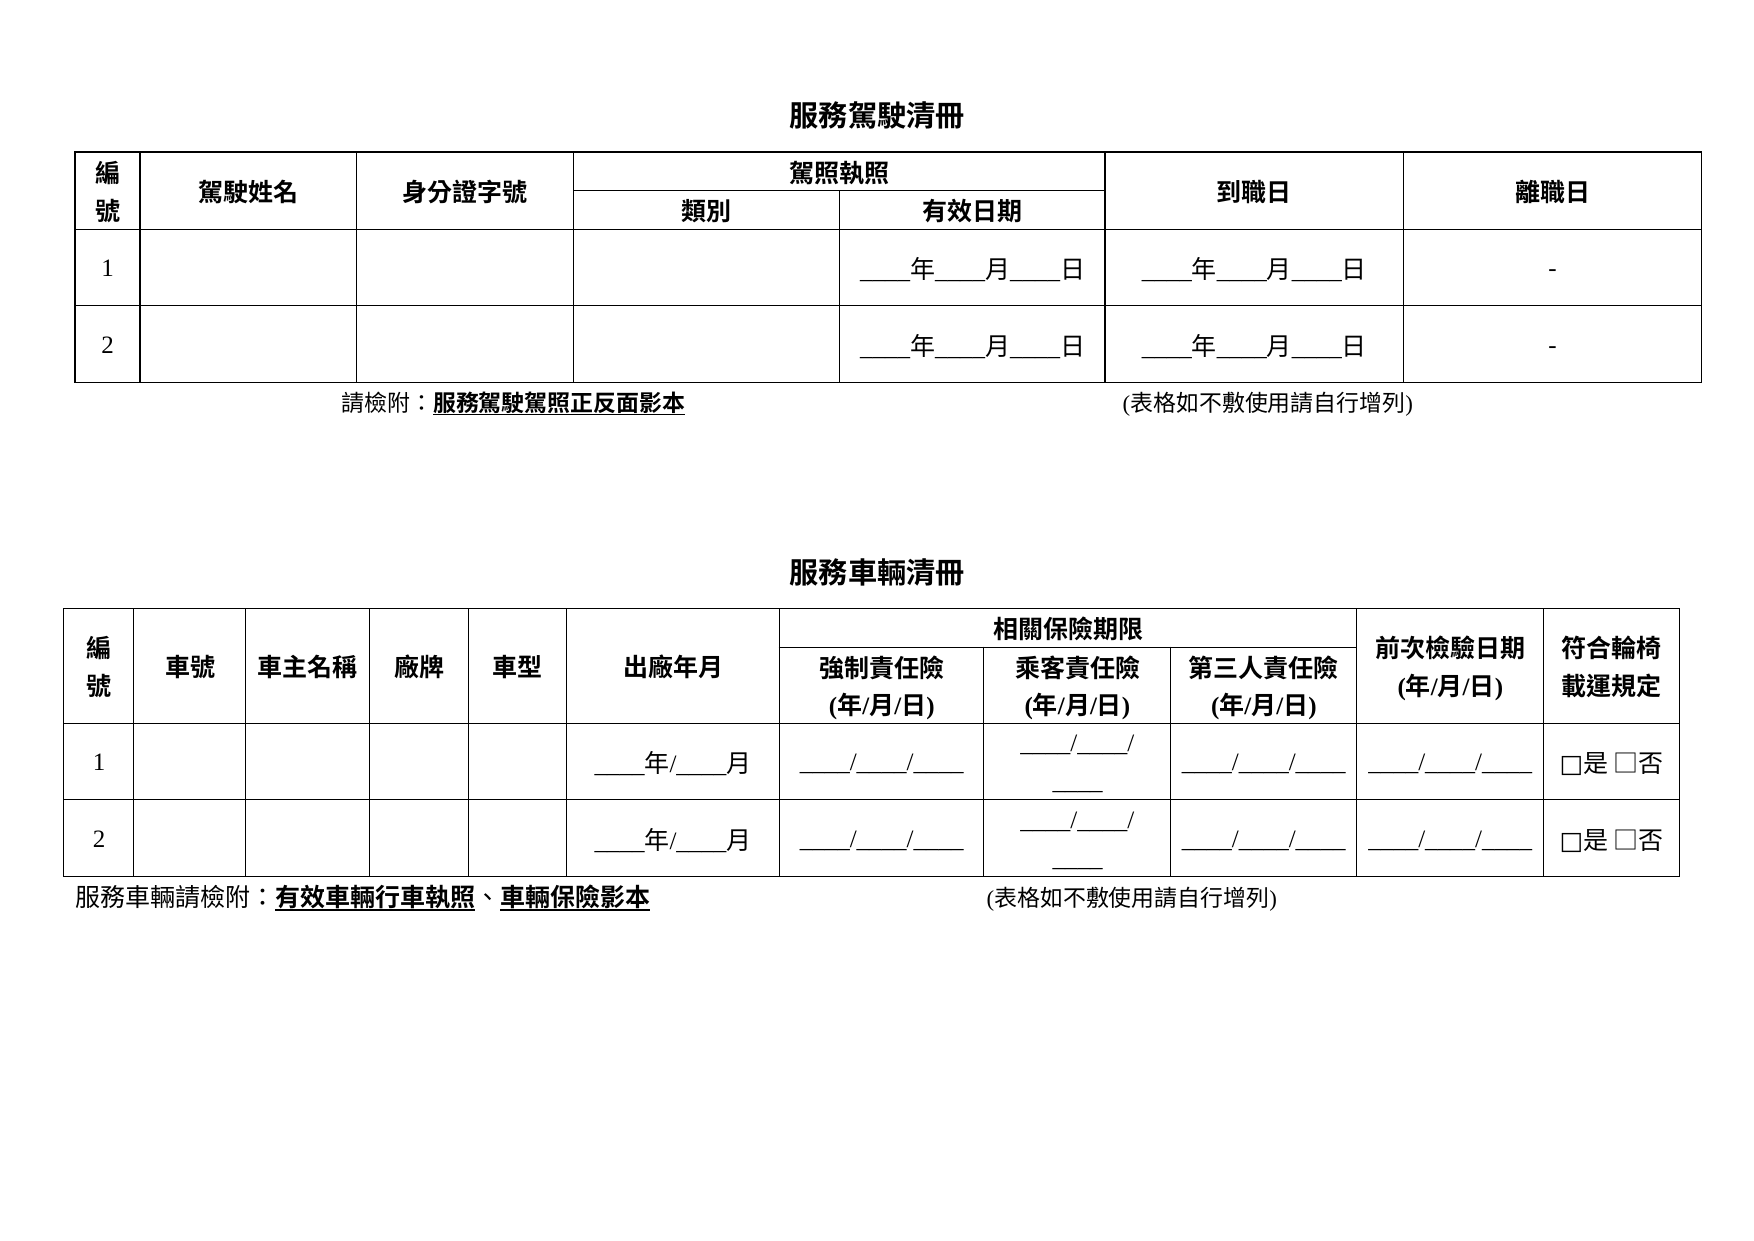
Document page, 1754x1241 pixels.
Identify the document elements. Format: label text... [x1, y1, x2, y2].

table_cell 強制責任險 (年/月/日) [780, 648, 983, 723]
table_cell [141, 306, 356, 382]
table_cell ____年____月____日 [840, 230, 1104, 305]
table_header 前次檢驗日期 (年/月/日) [1357, 609, 1543, 723]
table_cell [134, 800, 245, 876]
table_cell [574, 230, 839, 305]
table_cell [370, 724, 468, 799]
table_header 駕照執照 [574, 153, 1104, 190]
table_cell [574, 306, 839, 382]
table_cell ____/____/____ [1357, 800, 1543, 876]
table_cell 類別 [574, 191, 839, 228]
table_header 編號 [64, 609, 133, 723]
table_cell ____/____/____ [780, 724, 983, 799]
table_header 出廠年月 [567, 609, 779, 723]
table_cell ____/____/____ [984, 724, 1170, 799]
table_header 離職日 [1404, 153, 1701, 228]
table_cell □是 □否 [1544, 724, 1679, 799]
table_cell 1 [64, 724, 133, 799]
table_cell [141, 230, 356, 305]
table_cell ____年____月____日 [1106, 306, 1403, 382]
table_header 車型 [469, 609, 566, 723]
table_cell - [1404, 230, 1701, 305]
table_header 符合輪椅載運規定 [1544, 609, 1679, 723]
table_cell ____年____月____日 [840, 306, 1104, 382]
text 請檢附：服務駕駛駕照正反面影本 (表格如不敷使用請自行增列) [75, 383, 1679, 421]
table_cell ____年____月____日 [1106, 230, 1403, 305]
table_header 廠牌 [370, 609, 468, 723]
table_cell [357, 230, 573, 305]
table_cell - [1404, 306, 1701, 382]
text 服務車輛請檢附：有效車輛行車執照、車輛保險影本 (表格如不敷使用請自行增列) [75, 877, 1679, 915]
table_header 編號 [76, 153, 139, 228]
table_cell 1 [76, 230, 139, 305]
table_header 車號 [134, 609, 245, 723]
table_cell ____/____/____ [1357, 724, 1543, 799]
table_cell ____/____/____ [1171, 800, 1356, 876]
table_cell ____/____/____ [984, 800, 1170, 876]
table_header 身分證字號 [357, 153, 573, 228]
table_header 車主名稱 [246, 609, 369, 723]
table_header 駕駛姓名 [141, 153, 356, 228]
table_cell □是 □否 [1544, 800, 1679, 876]
table_cell ____年/____月 [567, 724, 779, 799]
table_cell ____/____/____ [780, 800, 983, 876]
table_cell [370, 800, 468, 876]
table_cell [134, 724, 245, 799]
table_cell 有效日期 [840, 191, 1104, 228]
table_cell [357, 306, 573, 382]
table_header 相關保險期限 [780, 609, 1356, 647]
text 服務車輛清冊 [75, 533, 1679, 608]
table_cell 2 [76, 306, 139, 382]
table_header 到職日 [1106, 153, 1403, 228]
table_cell 乘客責任險 (年/月/日) [984, 648, 1170, 723]
table_cell [246, 800, 369, 876]
table_cell 2 [64, 800, 133, 876]
table_cell ____/____/____ [1171, 724, 1356, 799]
table_cell [469, 724, 566, 799]
table_cell 第三人責任險 (年/月/日) [1171, 648, 1356, 723]
table_cell [246, 724, 369, 799]
text 服務駕駛清冊 [75, 76, 1679, 151]
table_cell ____年/____月 [567, 800, 779, 876]
table_cell [469, 800, 566, 876]
